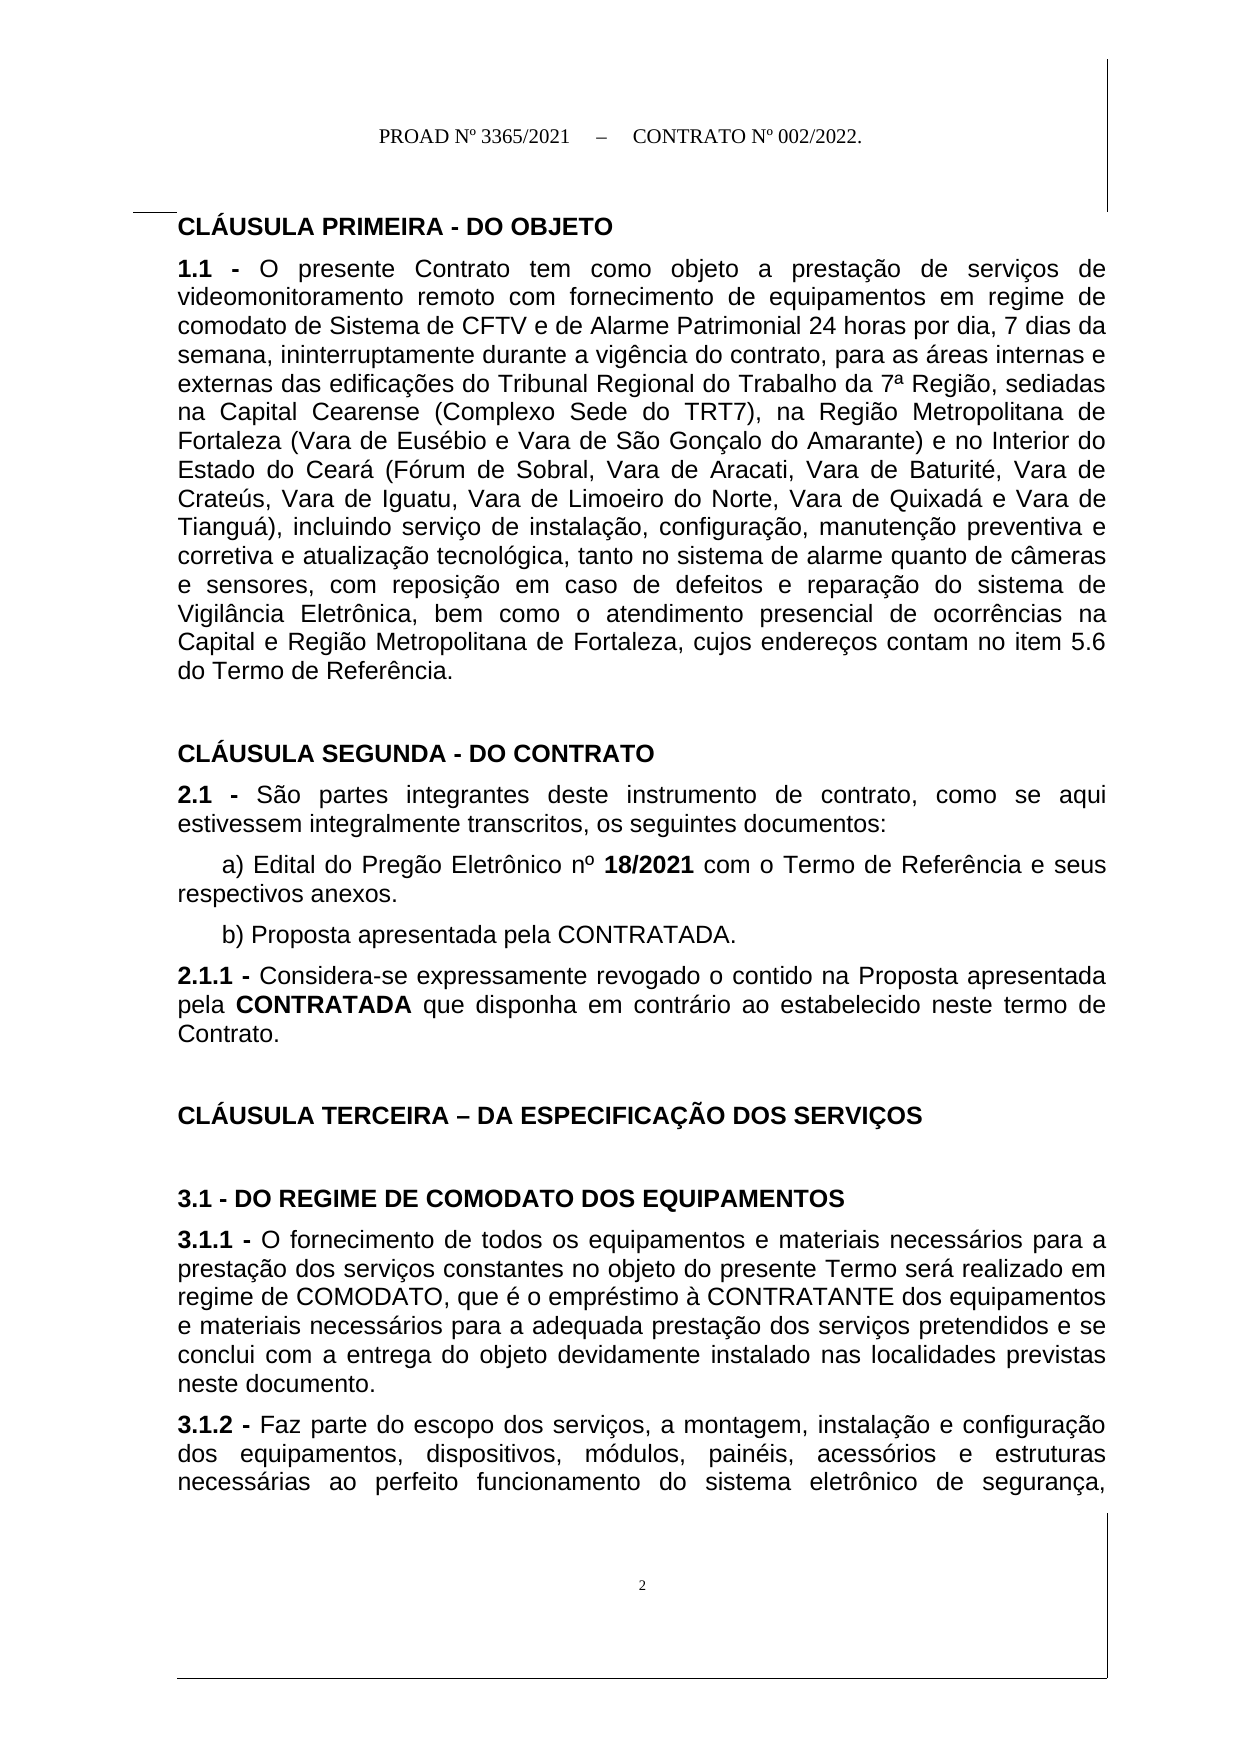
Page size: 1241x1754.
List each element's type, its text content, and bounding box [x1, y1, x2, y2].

text CLÁUSULA SEGUNDA - DO CONTRATO [177, 738, 1107, 767]
text b) Proposta apresentada pela CONTRATADA. [177, 920, 1107, 948]
text CLÁUSULA PRIMEIRA - DO OBJETO [177, 212, 1107, 241]
text CLÁUSULA TERCEIRA – DA ESPECIFICAÇÃO DOS SERVIÇOS [177, 1101, 1107, 1130]
text 1.1 - O presente Contrato tem como objeto a prestação de serviços de videomonitoramento remoto com fornecimento de equipamentos em regime de comodato de Sistema de CFTV e de Alarme Patrimonial 24 horas por dia, 7 dias da semana, ininterruptamente durante a vigência do contrato, para as áreas internas e externas das edificações do Tribunal Regional do Trabalho da 7ª Região, sediadas na Capital Cearense (Complexo Sede do TRT7), na Região Metropolitana de Fortaleza (Vara de Eusébio e Vara de São Gonçalo do Amarante) e no Interior do Estado do Ceará (Fórum de Sobral, Vara de Aracati, Vara de Baturité, Vara de Crateús, Vara de Iguatu, Vara de Limoeiro do Norte, Vara de Quixadá e Vara de Tianguá), incluindo serviço de instalação, configuração, manutenção preventiva e corretiva e atualização tecnológica, tanto no sistema de alarme quanto de câmeras e sensores, com reposição em caso de defeitos e reparação do sistema de Vigilância Eletrônica, bem como o atendimento presencial de ocorrências na Capital e Região Metropolitana de Fortaleza, cujos endereços contam no item 5.6 do Termo de Referência. [177, 253, 1107, 685]
text 2.1 - São partes integrantes deste instrumento de contrato, como se aqui estivessem integralmente transcritos, os seguintes documentos: [177, 780, 1107, 837]
text 3.1.2 - Faz parte do escopo dos serviços, a montagem, instalação e configuração dos equipamentos, dispositivos, módulos, painéis, acessórios e estruturas necessárias ao perfeito funcionamento do sistema eletrônico de segurança, [177, 1410, 1107, 1496]
text 2.1.1 - Considera-se expressamente revogado o contido na Proposta apresentada pela CONTRATADA que disponha em contrário ao estabelecido neste termo de Contrato. [177, 961, 1107, 1047]
text 3.1 - DO REGIME DE COMODATO DOS EQUIPAMENTOS [177, 1183, 1107, 1212]
text 3.1.1 - O fornecimento de todos os equipamentos e materiais necessários para a prestação dos serviços constantes no objeto do presente Termo será realizado em regime de COMODATO, que é o empréstimo à CONTRATANTE dos equipamentos e materiais necessários para a adequada prestação dos serviços pretendidos e se conclui com a entrega do objeto devidamente instalado nas localidades previstas neste documento. [177, 1225, 1107, 1397]
text a) Edital do Pregão Eletrônico nº 18/2021 com o Termo de Referência e seus respectivos anexos. [177, 850, 1107, 907]
